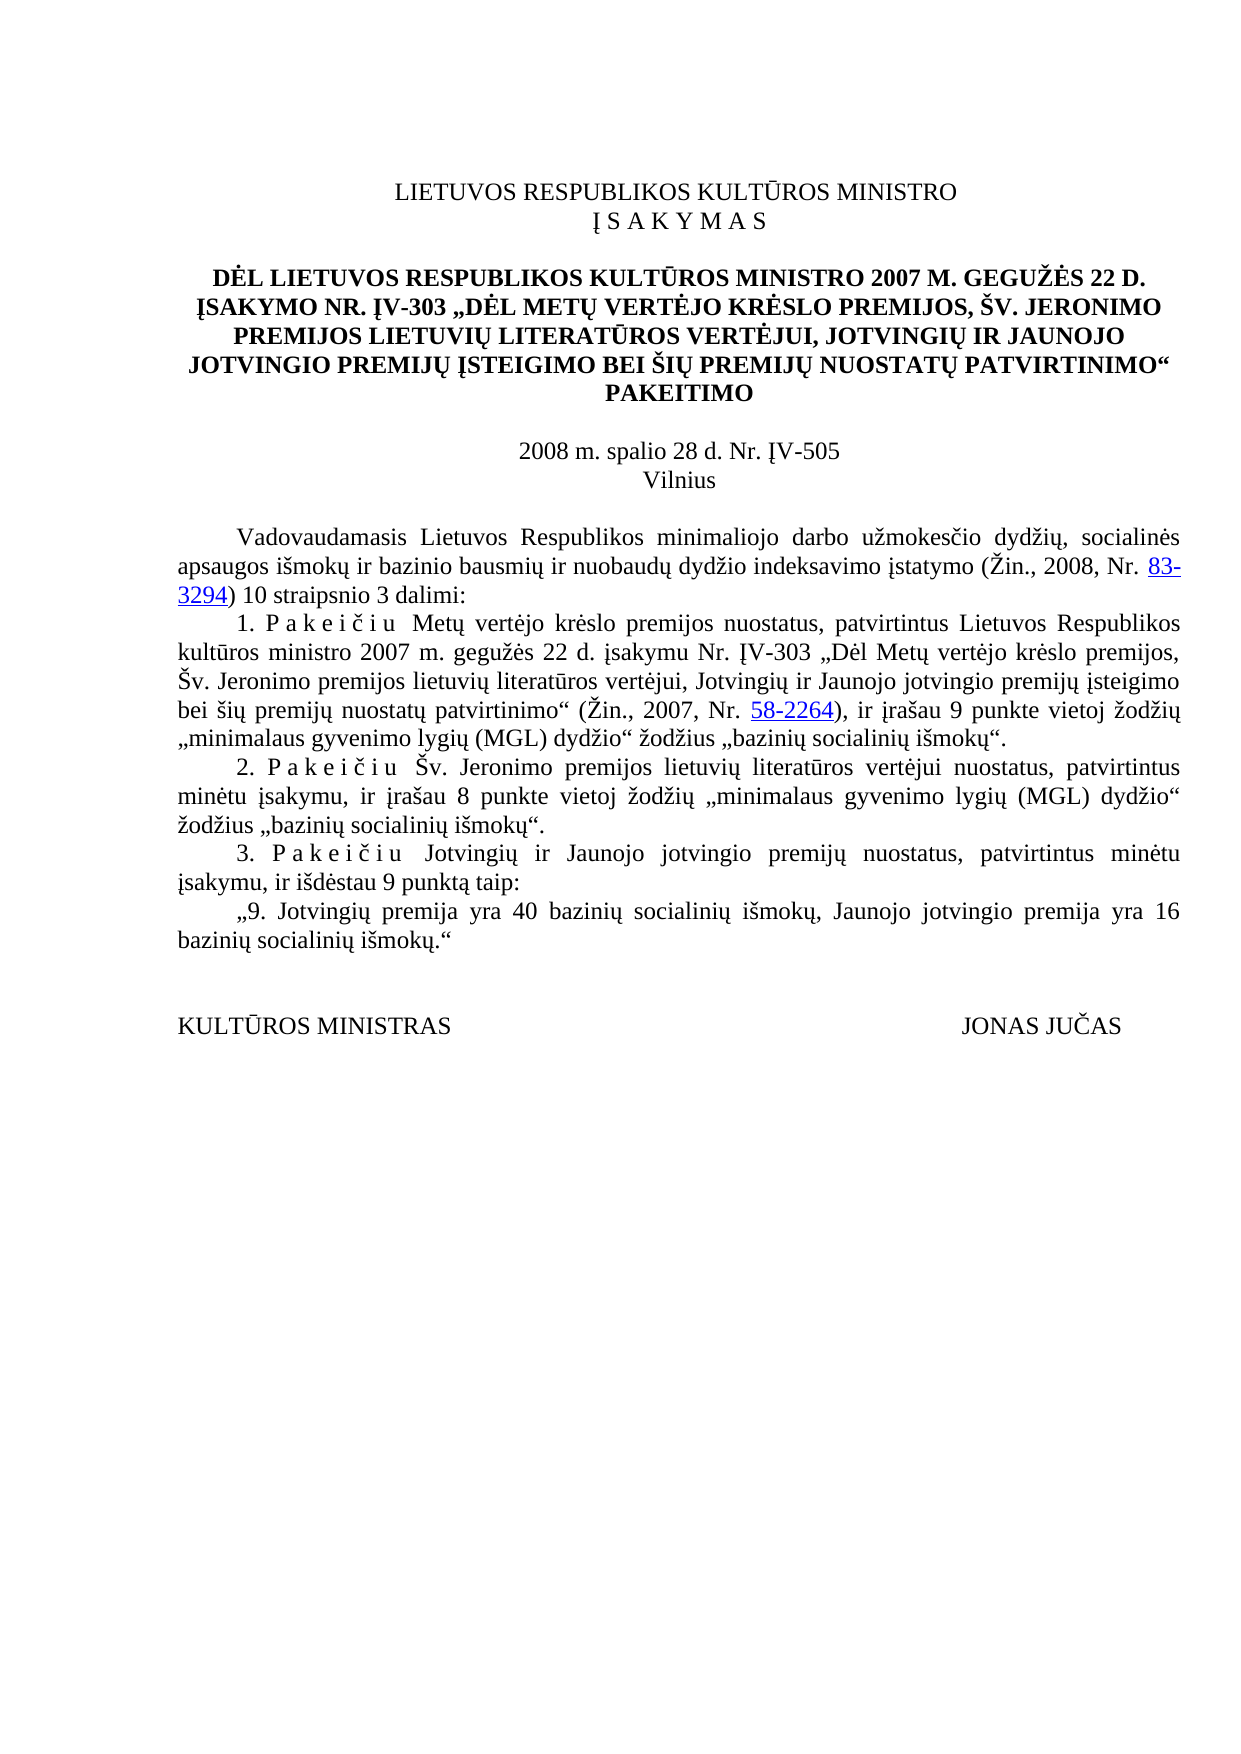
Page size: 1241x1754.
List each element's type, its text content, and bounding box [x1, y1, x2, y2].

text 1. Pakeičiu Metų vertėjo krėslo premijos nuostatus, patvirtintus Lietuvos Respublikos kultūros ministro 2007 m. gegužės 22 d. įsakymu Nr. ĮV-303 „Dėl Metų vertėjo krėslo premijos, Šv. Jeronimo premijos lietuvių literatūros vertėjui, Jotvingių ir Jaunojo jotvingio premijų įsteigimo bei šių premijų nuostatų patvirtinimo“ (Žin., 2007, Nr. 58-2264), ir įrašau 9 punkte vietoj žodžių „minimalaus gyvenimo lygių (MGL) dydžio“ žodžius „bazinių socialinių išmokų“. [177, 608, 1181, 752]
text 2. Pakeičiu Šv. Jeronimo premijos lietuvių literatūros vertėjui nuostatus, patvirtintus minėtu įsakymu, ir įrašau 8 punkte vietoj žodžių „minimalaus gyvenimo lygių (MGL) dydžio“ žodžius „bazinių socialinių išmokų“. [177, 752, 1181, 838]
text 2008 m. spalio 28 d. Nr. ĮV-505 [177, 436, 1181, 465]
text LIETUVOS RESPUBLIKOS KULTŪROS MINISTRO [177, 177, 1181, 206]
text Vadovaudamasis Lietuvos Respublikos minimaliojo darbo užmokesčio dydžių, socialinės apsaugos išmokų ir bazinio bausmių ir nuobaudų dydžio indeksavimo įstatymo (Žin., 2008, Nr. 83-3294) 10 straipsnio 3 dalimi: [177, 522, 1181, 608]
text 3. Pakeičiu Jotvingių ir Jaunojo jotvingio premijų nuostatus, patvirtintus minėtu įsakymu, ir išdėstau 9 punktą taip: [177, 838, 1181, 896]
text Vilnius [177, 465, 1181, 493]
text „9. Jotvingių premija yra 40 bazinių socialinių išmokų, Jaunojo jotvingio premija yra 16 bazinių socialinių išmokų.“ [177, 896, 1181, 953]
text KULTŪROS MINISTRAS JONAS JUČAS [177, 1011, 1181, 1040]
text DĖL LIETUVOS RESPUBLIKOS KULTŪROS MINISTRO 2007 M. GEGUŽĖS 22 D. ĮSAKYMO NR. ĮV-303 „DĖL METŲ VERTĖJO KRĖSLO PREMIJOS, ŠV. JERONIMO PREMIJOS LIETUVIŲ LITERATŪROS VERTĖJUI, JOTVINGIŲ IR JAUNOJO JOTVINGIO PREMIJŲ ĮSTEIGIMO BEI ŠIŲ PREMIJŲ NUOSTATŲ PATVIRTINIMO“ PAKEITIMO [177, 263, 1181, 407]
text ĮSAKYMAS [177, 206, 1181, 235]
